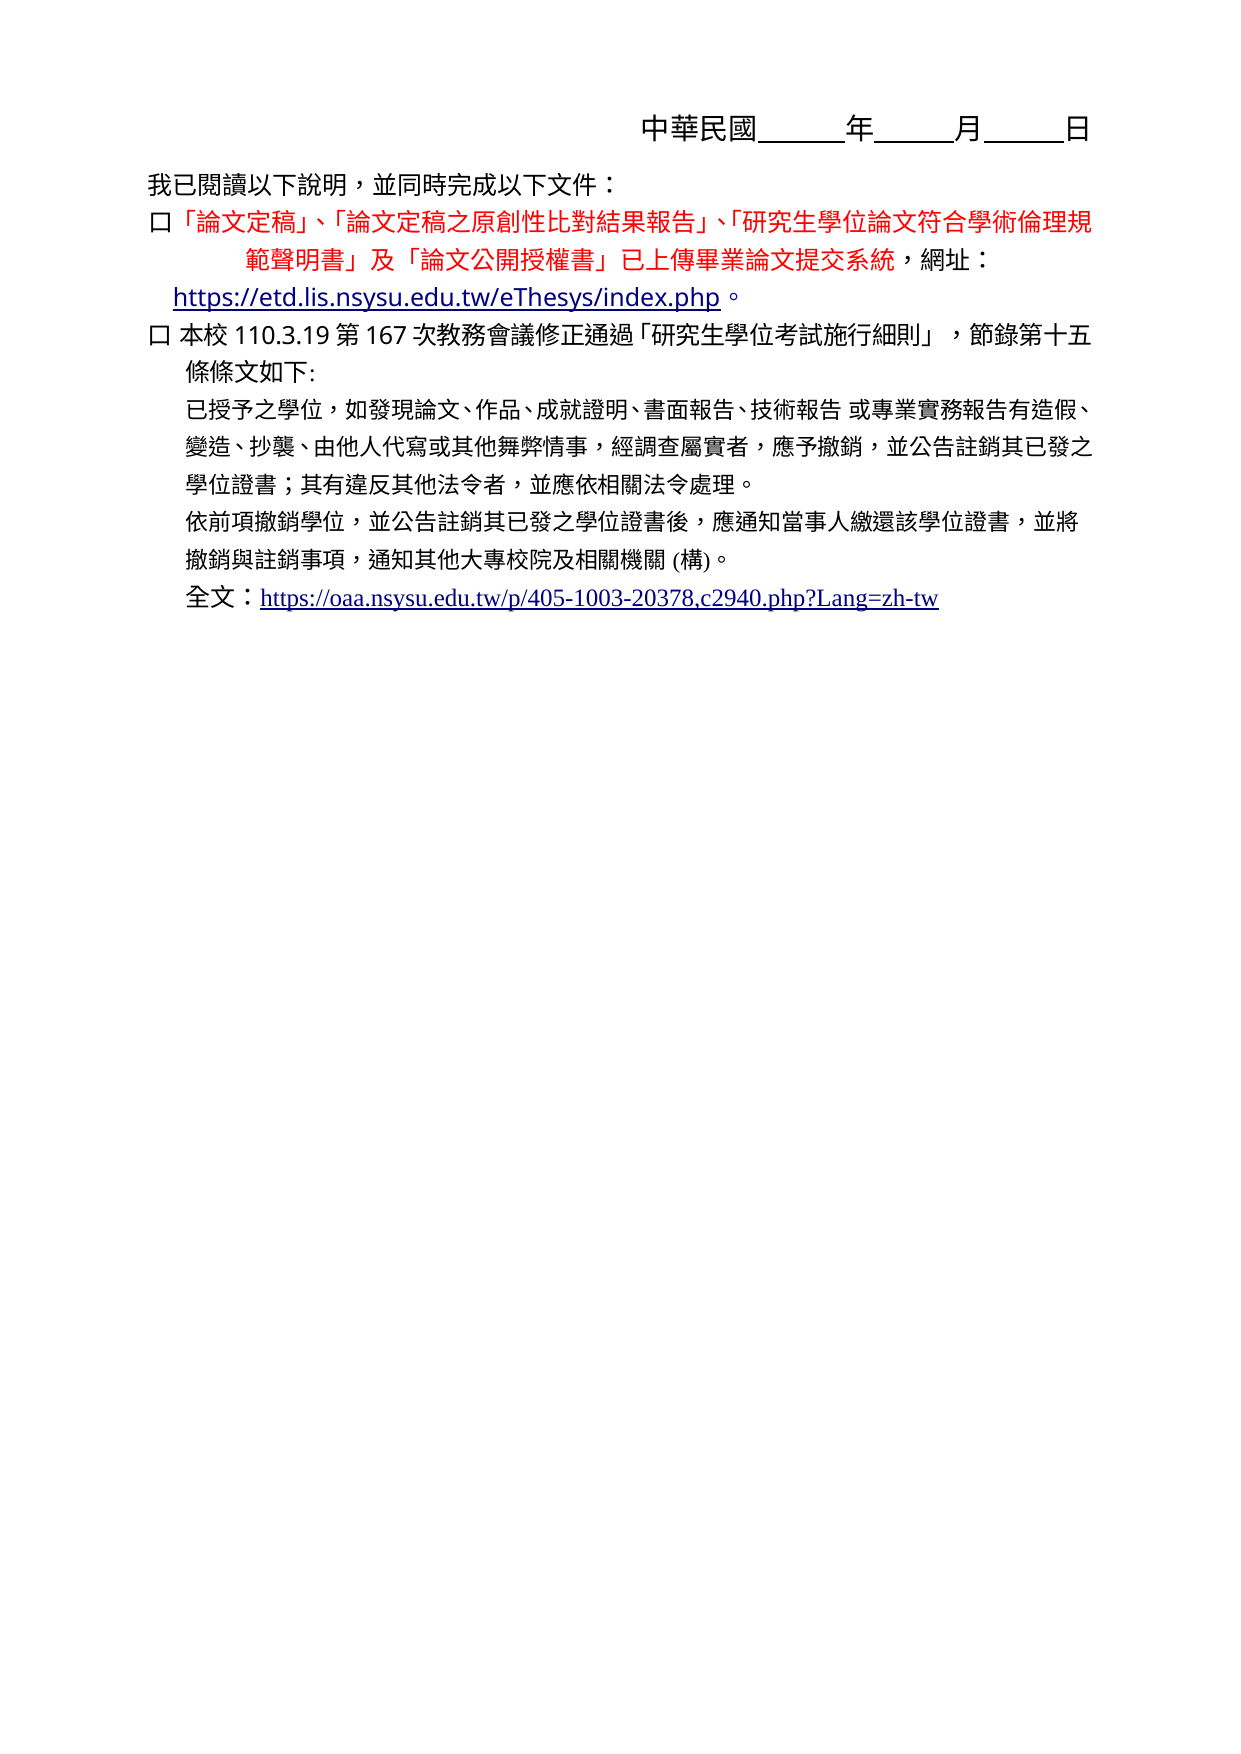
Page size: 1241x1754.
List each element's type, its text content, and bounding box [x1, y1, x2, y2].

text 全文：https://oaa.nsysu.edu.tw/p/405-1003-20378,c2940.php?Lang=zh-tw [185, 577, 1092, 614]
text 依前項撤銷學位，並公告註銷其已發之學位證書後，應通知當事人繳還該學位證書，並將撤銷與註銷事項，通知其他大專校院及相關機關 (構)。 [185, 502, 1092, 577]
text 我已閱讀以下說明，並同時完成以下文件： [148, 164, 1092, 202]
text 口 「論文定稿」、「論文定稿之原創性比對結果報告」、「研究生學位論文符合學術倫理規範聲明書」及「論文公開授權書」已上傳畢業論文提交系統，網址： [148, 202, 1092, 277]
text https://etd.lis.nsysu.edu.tw/eThesys/index.php。 [148, 277, 1092, 314]
text 中華民國 年 月 日 [148, 89, 1092, 164]
text 口 本校110.3.19第167次教務會議修正通過「研究生學位考試施行細則」，節錄第十五條條文如下: 已授予之學位，如發現論文、作品、成就證明、書面報告、技術報告 或專業實務報告有造假、變造、抄襲、由他人代寫或其他舞弊情事，經調查屬實者，應予撤銷，並公告註銷其已發之學位證書；其有違反其他法令者，並應依相關法令處理。 [148, 314, 1092, 502]
